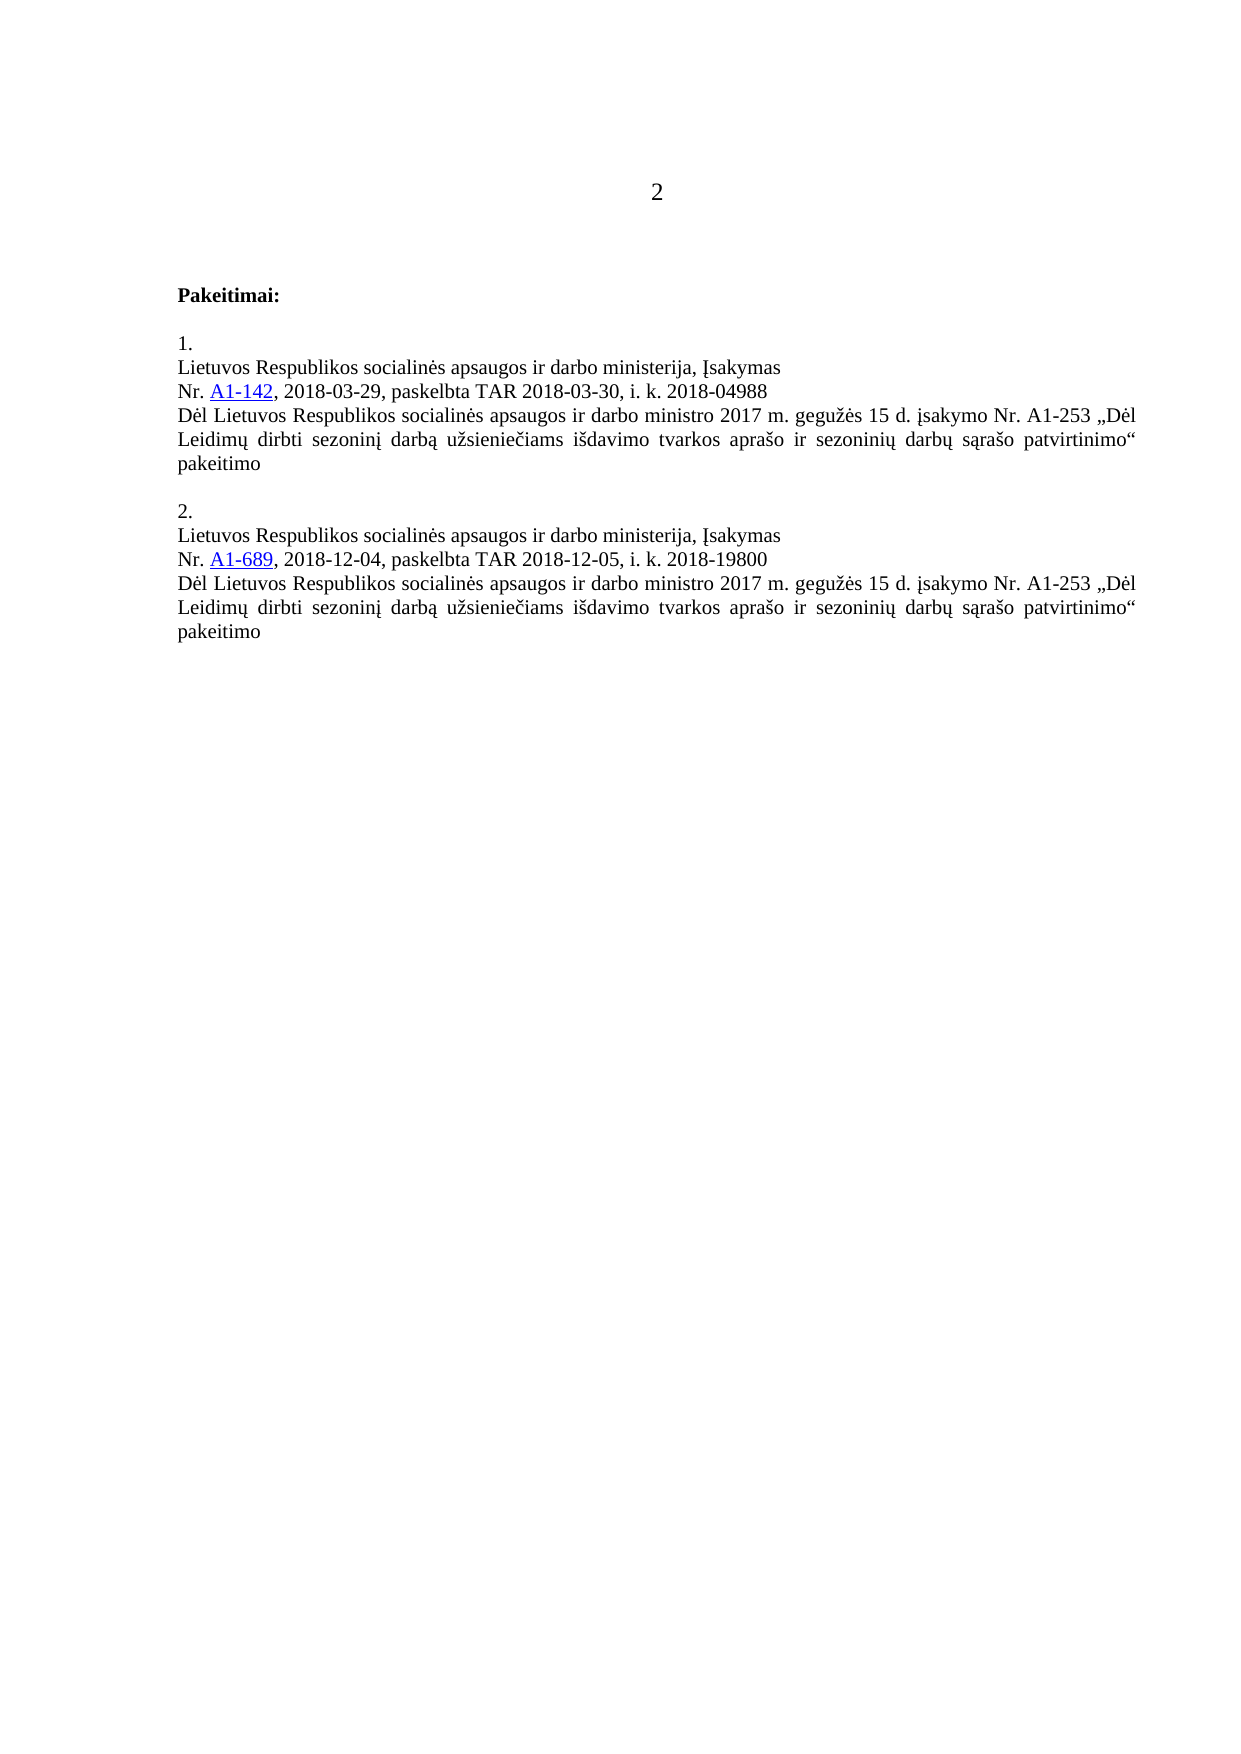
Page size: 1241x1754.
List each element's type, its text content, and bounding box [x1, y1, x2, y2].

text Dėl Lietuvos Respublikos socialinės apsaugos ir darbo ministro 2017 m. gegužės 15 d. įsakymo Nr. A1-253 „Dėl Leidimų dirbti sezoninį darbą užsieniečiams išdavimo tvarkos aprašo ir sezoninių darbų sąrašo patvirtinimo“ pakeitimo [177, 403, 1137, 475]
text Pakeitimai: [177, 282, 1137, 307]
text 2. [177, 499, 1137, 523]
text Nr. A1-689, 2018-12-04, paskelbta TAR 2018-12-05, i. k. 2018-19800 [177, 547, 1137, 571]
text Dėl Lietuvos Respublikos socialinės apsaugos ir darbo ministro 2017 m. gegužės 15 d. įsakymo Nr. A1-253 „Dėl Leidimų dirbti sezoninį darbą užsieniečiams išdavimo tvarkos aprašo ir sezoninių darbų sąrašo patvirtinimo“ pakeitimo [177, 571, 1137, 643]
text Nr. A1-142, 2018-03-29, paskelbta TAR 2018-03-30, i. k. 2018-04988 [177, 379, 1137, 403]
text Lietuvos Respublikos socialinės apsaugos ir darbo ministerija, Įsakymas [177, 523, 1137, 547]
text 1. [177, 331, 1137, 355]
text Lietuvos Respublikos socialinės apsaugos ir darbo ministerija, Įsakymas [177, 355, 1137, 379]
